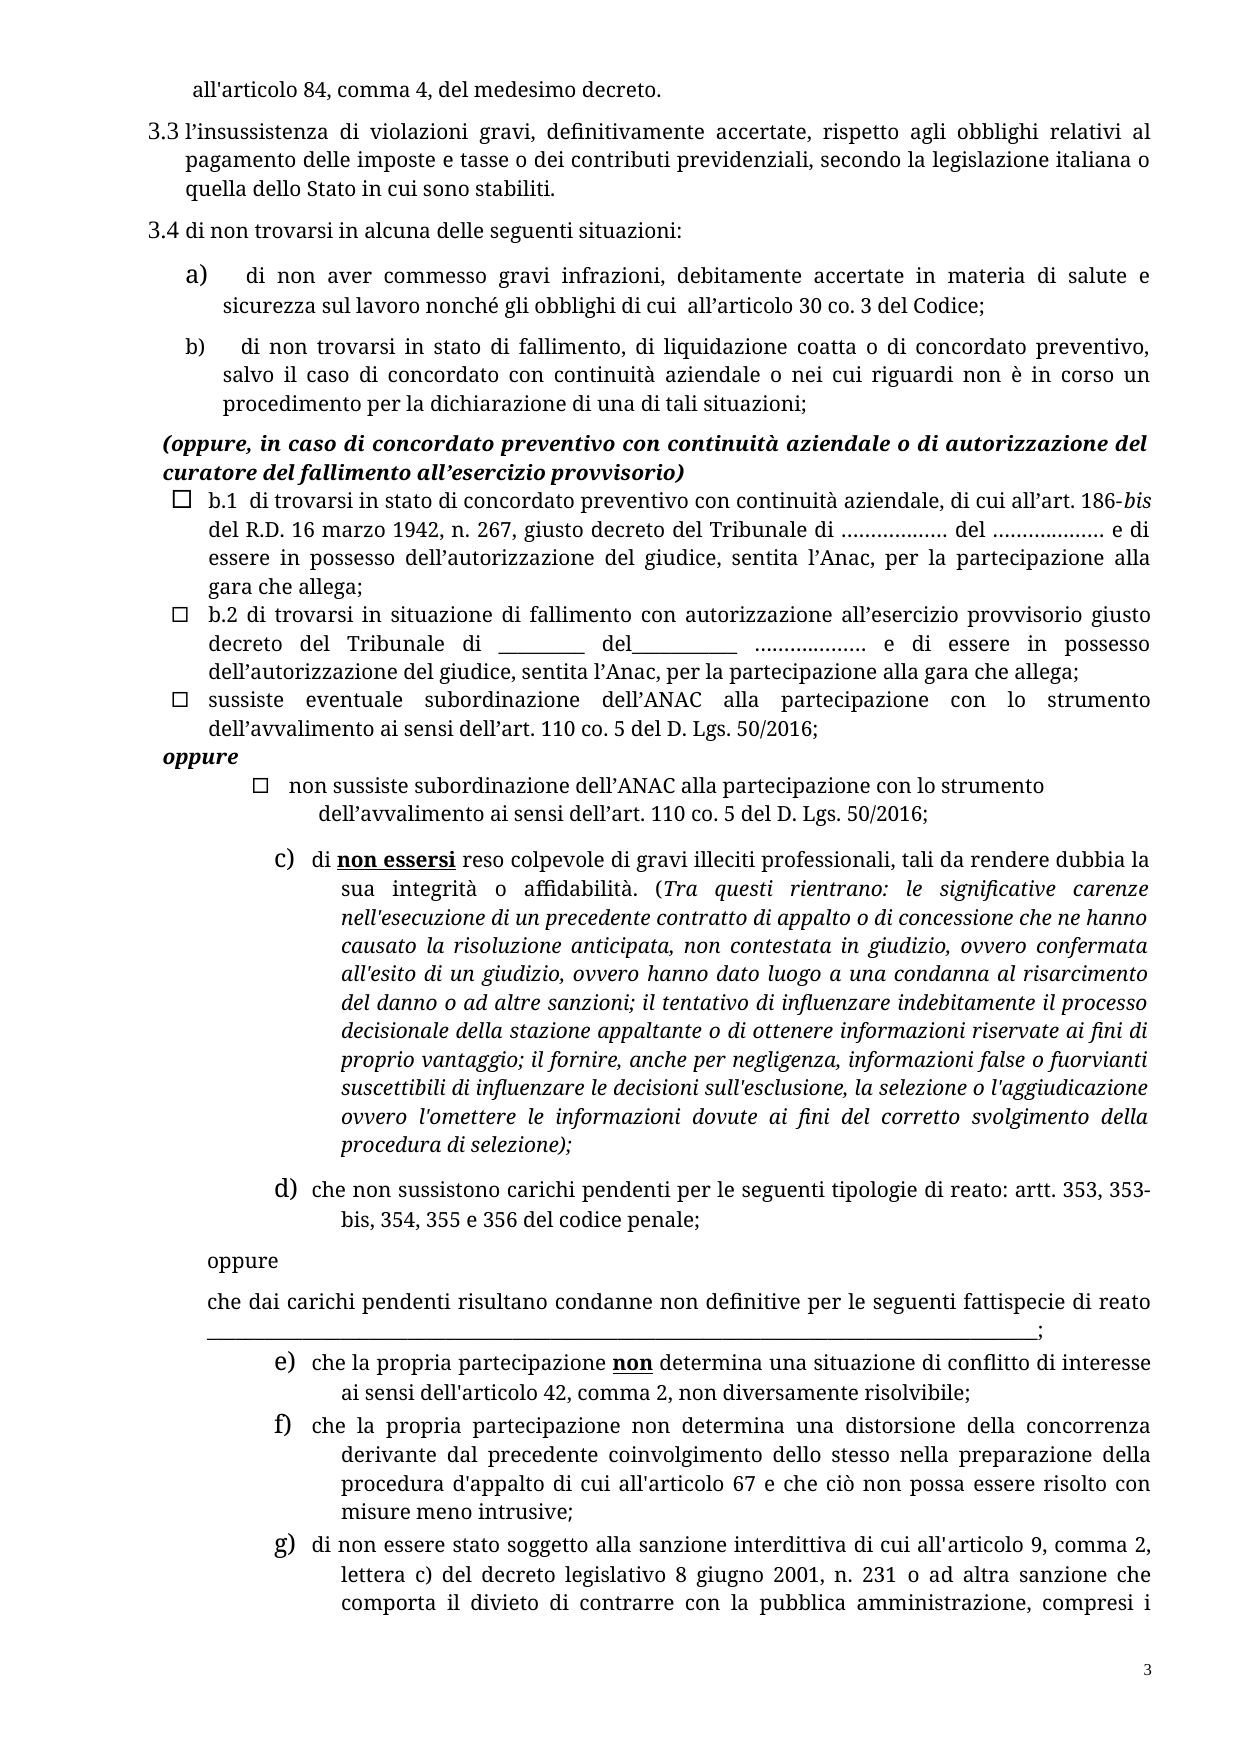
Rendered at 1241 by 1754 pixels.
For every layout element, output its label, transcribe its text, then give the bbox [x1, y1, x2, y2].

list b.2 di trovarsi in situazione di fallimento con autorizzazione all’esercizio provvisorio giusto decreto del Tribunale di _________ del___________ ……….……… e di essere in possesso dell’autorizzazione del giudice, sentita l’Anac, per la partecipazione alla gara che allega; [171, 600, 1152, 686]
list sussiste eventuale subordinazione dell’ANAC alla partecipazione con lo strumento dell’avvalimento ai sensi dell’art. 110 co. 5 del D. Lgs. 50/2016; [171, 686, 1152, 742]
text oppure [207, 1246, 1152, 1274]
list che la propria partecipazione non determina una situazione di conflitto di interesse ai sensi dell'articolo 42, comma 2, non diversamente risolvibile; [274, 1344, 1152, 1406]
text che dai carichi pendenti risultano condanne non definitive per le seguenti fattispecie di reato _______________________________________________________________________________________; [207, 1287, 1152, 1344]
text (oppure, in caso di concordato preventivo con continuità aziendale o di autorizzazione del curatore del fallimento all’esercizio provvisorio) [118, 429, 1152, 486]
list che la propria partecipazione non determina una distorsione della concorrenza derivante dal precedente coinvolgimento dello stesso nella preparazione della procedura d'appalto di cui all'articolo 67 e che ciò non possa essere risolto con misure meno intrusive; [274, 1406, 1152, 1526]
list che non sussistono carichi pendenti per le seguenti tipologie di reato: artt. 353, 353-bis, 354, 355 e 356 del codice penale; [274, 1171, 1152, 1234]
list di non essersi reso colpevole di gravi illeciti professionali, tali da rendere dubbia la sua integrità o affidabilità. (Tra questi rientrano: le significative carenze nell'esecuzione di un precedente contratto di appalto o di concessione che ne hanno causato la risoluzione anticipata, non contestata in giudizio, ovvero confermata all'esito di un giudizio, ovvero hanno dato luogo a una condanna al risarcimento del danno o ad altre sanzioni; il tentativo di influenzare indebitamente il processo decisionale della stazione appaltante o di ottenere informazioni riservate ai fini di proprio vantaggio; il fornire, anche per negligenza, informazioni false o fuorvianti suscettibili di influenzare le decisioni sull'esclusione, la selezione o l'aggiudicazione ovvero l'omettere le informazioni dovute ai fini del corretto svolgimento della procedura di selezione); [274, 840, 1152, 1159]
text oppure [162, 742, 1152, 771]
list di non aver commesso gravi infrazioni, debitamente accertate in materia di salute e sicurezza sul lavoro nonché gli obblighi di cui all’articolo 30 co. 3 del Codice; [185, 257, 1152, 319]
list l’insussistenza di violazioni gravi, definitivamente accertate, rispetto agli obblighi relativi al pagamento delle imposte e tasse o dei contributi previdenziali, secondo la legislazione italiana o quella dello Stato in cui sono stabiliti. [148, 116, 1152, 202]
list b.1 di trovarsi in stato di concordato preventivo con continuità aziendale, di cui all’art. 186-bis del R.D. 16 marzo 1942, n. 267, giusto decreto del Tribunale di ……………… del ……….……… e di essere in possesso dell’autorizzazione del giudice, sentita l’Anac, per la partecipazione alla gara che allega; [171, 486, 1152, 600]
list non sussiste subordinazione dell’ANAC alla partecipazione con lo strumento dell’avvalimento ai sensi dell’art. 110 co. 5 del D. Lgs. 50/2016; [251, 771, 1152, 828]
list di non trovarsi in alcuna delle seguenti situazioni: [148, 215, 1152, 244]
list di non trovarsi in stato di fallimento, di liquidazione coatta o di concordato preventivo, salvo il caso di concordato con continuità aziendale o nei cui riguardi non è in corso un procedimento per la dichiarazione di una di tali situazioni; [185, 332, 1152, 417]
text all'articolo 84, comma 4, del medesimo decreto. [148, 75, 1152, 103]
list di non essere stato soggetto alla sanzione interdittiva di cui all'articolo 9, comma 2, lettera c) del decreto legislativo 8 giugno 2001, n. 231 o ad altra sanzione che comporta il divieto di contrarre con la pubblica amministrazione, compresi i [274, 1526, 1152, 1617]
